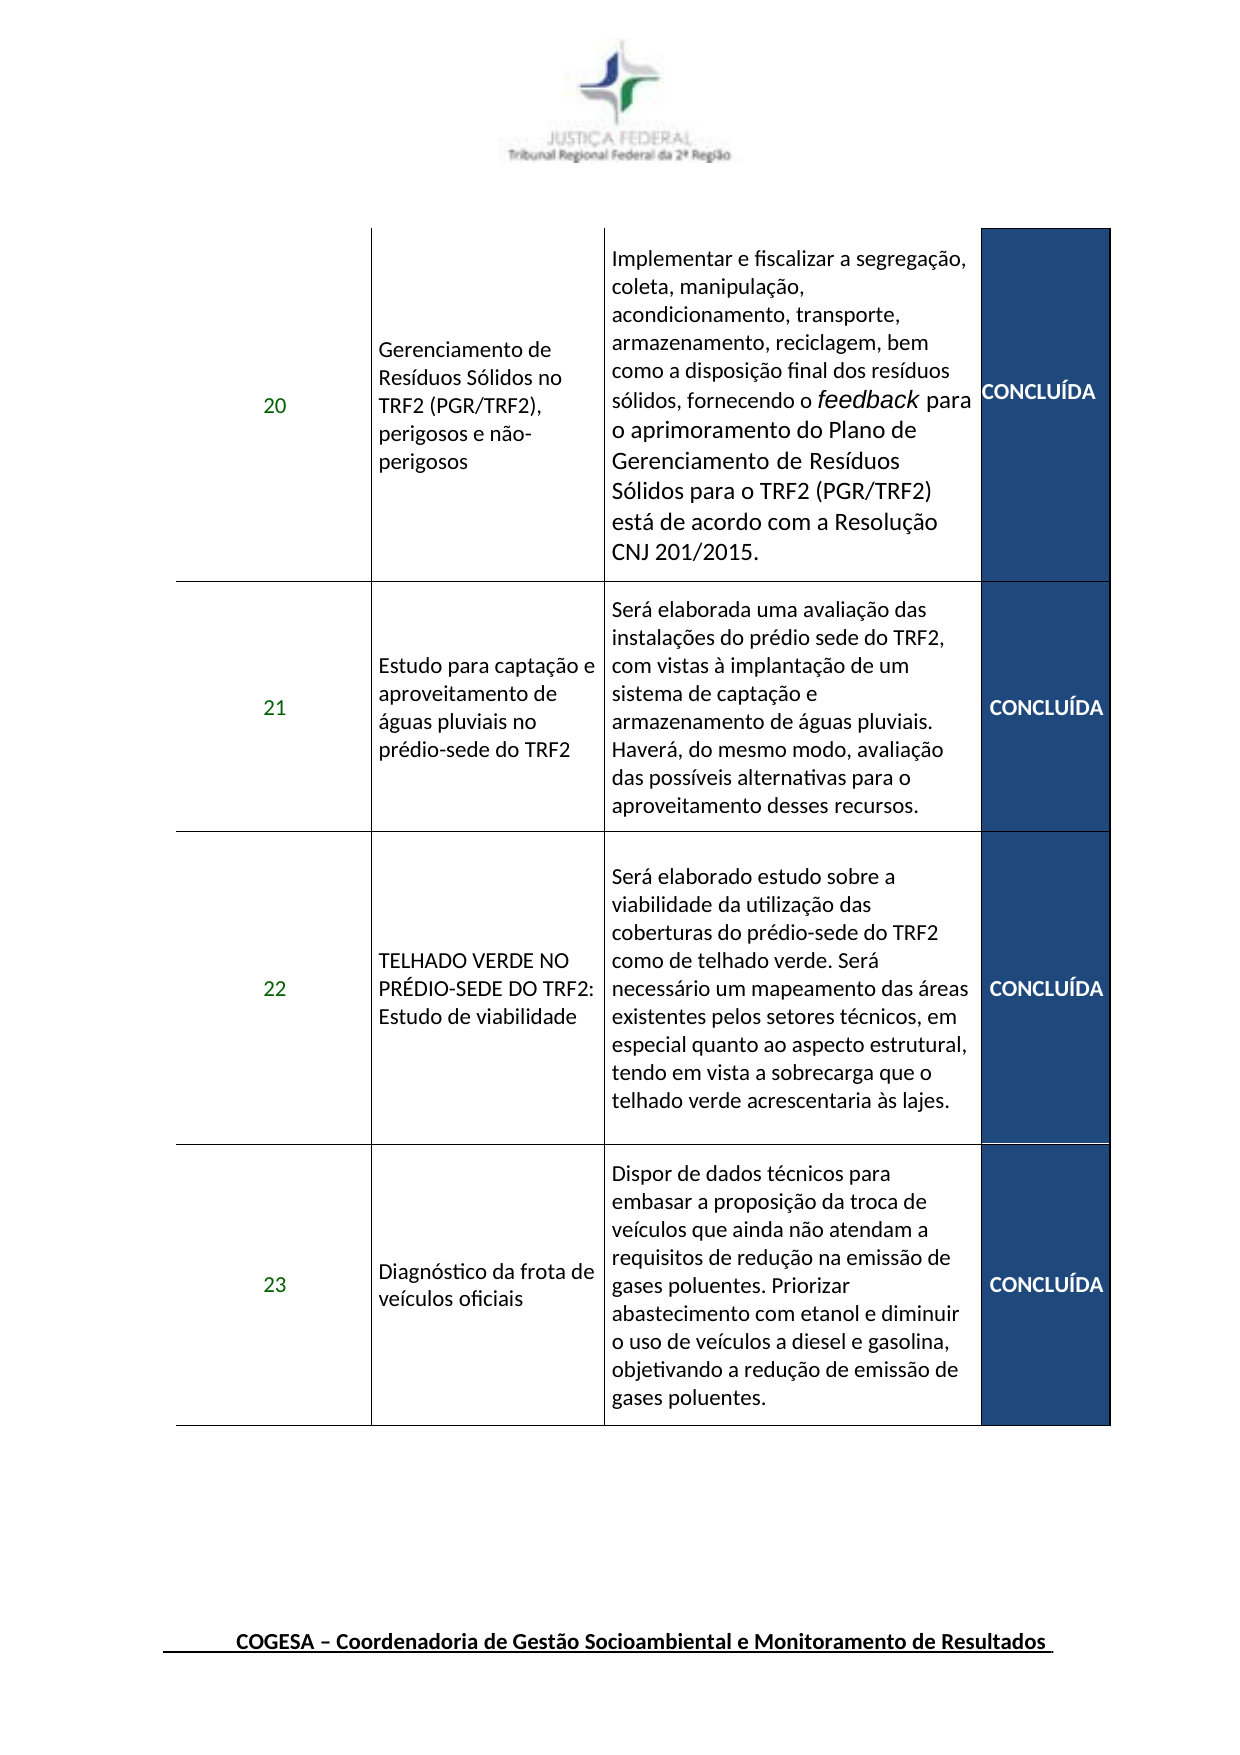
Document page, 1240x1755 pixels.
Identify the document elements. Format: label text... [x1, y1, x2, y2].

table_cell CONCLUÍDA [982, 832, 1109, 1143]
table_header CONCLUÍDA [982, 229, 1109, 581]
table_cell CONCLUÍDA [982, 1145, 1109, 1425]
table_cell Será elaborado estudo sobre a viabilidade da utilização das coberturas do prédio-sede do TRF2 como de telhado verde. Será necessário um mapeamento das áreas existentes pelos setores técnicos, em especial quanto ao aspecto estrutural, tendo em vista a sobrecarga que o telhado verde acrescentaria às lajes. [605, 832, 981, 1143]
table_cell 23 [176, 1145, 371, 1425]
table_cell 22 [176, 832, 371, 1143]
table_header Gerenciamento de Resíduos Sólidos no TRF2 (PGR/TRF2), perigosos e não- perigosos [372, 228, 604, 581]
table_cell Dispor de dados técnicos para embasar a proposição da troca de veículos que ainda não atendam a requisitos de redução na emissão de gases poluentes. Priorizar abastecimento com etanol e diminuir o uso de veículos a diesel e gasolina, objetivando a redução de emissão de gases poluentes. [605, 1145, 981, 1425]
table_cell CONCLUÍDA [982, 582, 1109, 831]
table_header 20 [176, 228, 371, 581]
table_cell Diagnóstico da frota de veículos oficiais [372, 1145, 604, 1425]
table_cell 21 [176, 582, 371, 831]
table_header Implementar e fiscalizar a segregação, coleta, manipulação, acondicionamento, transporte, armazenamento, reciclagem, bem como a disposição final dos resíduos sólidos, fornecendo o feedback para o aprimoramento do Plano de Gerenciamento de Resíduos Sólidos para o TRF2 (PGR/TRF2) está de acordo com a Resolução CNJ 201/2015. [605, 228, 981, 581]
table_cell Estudo para captação e aproveitamento de águas pluviais no prédio-sede do TRF2 [372, 582, 604, 831]
table_cell Será elaborada uma avaliação das instalações do prédio sede do TRF2, com vistas à implantação de um sistema de captação e armazenamento de águas pluviais. Haverá, do mesmo modo, avaliação das possíveis alternativas para o aproveitamento desses recursos. [605, 582, 981, 831]
table_cell TELHADO VERDE NO PRÉDIO-SEDE DO TRF2: Estudo de viabilidade [372, 832, 604, 1143]
